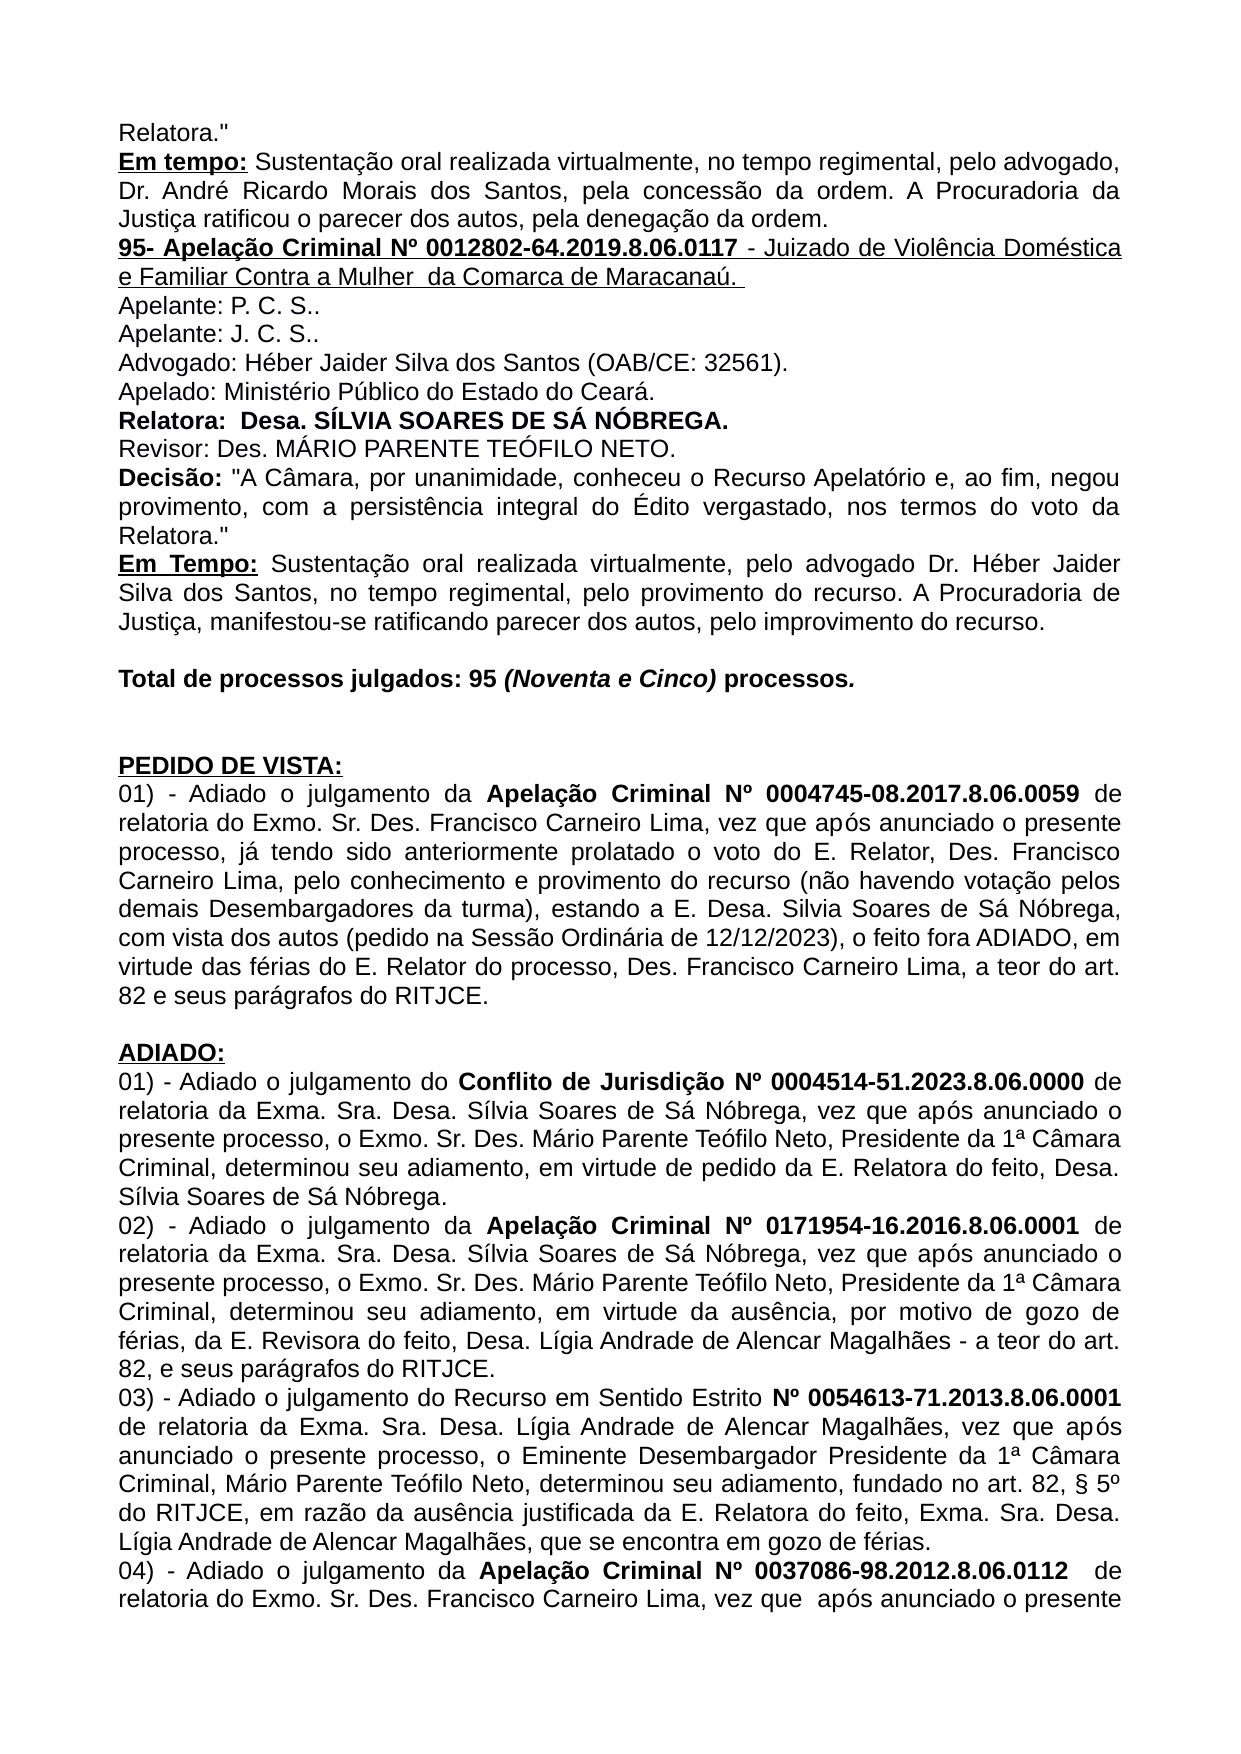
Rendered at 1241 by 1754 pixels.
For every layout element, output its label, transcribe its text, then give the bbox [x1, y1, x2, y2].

text Apelante: J. C. S.. [118, 319, 1122, 348]
text 95- Apelação Criminal Nº 0012802-64.2019.8.06.0117 - Juizado de Violência Doméstica [118, 233, 1122, 258]
text 03) - Adiado o julgamento do Recurso em Sentido Estrito Nº 0054613-71.2013.8.06.0001 de relatoria da Exma. Sra. Desa. Lígia Andrade de Alencar Magalhães, vez que após anunciado o presente processo, o Eminente Desembargador Presidente da 1ª Câmara Criminal, Mário Parente Teófilo Neto, determinou seu adiamento, fundado no art. 82, § 5º do RITJCE, em razão da ausência justificada da E. Relatora do feito, Exma. Sra. Desa. Lígia Andrade de Alencar Magalhães, que se encontra em gozo de férias. [118, 1383, 1122, 1556]
text 01) - Adiado o julgamento do Conflito de Jurisdição Nº 0004514-51.2023.8.06.0000 de relatoria da Exma. Sra. Desa. Sílvia Soares de Sá Nóbrega, vez que após anunciado o presente processo, o Exmo. Sr. Des. Mário Parente Teófilo Neto, Presidente da 1ª Câmara Criminal, determinou seu adiamento, em virtude de pedido da E. Relatora do feito, Desa. Sílvia Soares de Sá Nóbrega. [118, 1067, 1122, 1211]
text Relatora: Desa. SÍLVIA SOARES DE SÁ NÓBREGA. [118, 406, 1122, 434]
text Revisor: Des. MÁRIO PARENTE TEÓFILO NETO. [118, 434, 1122, 463]
text ADIADO: [118, 1038, 1122, 1067]
text Em tempo: Sustentação oral realizada virtualmente, no tempo regimental, pelo advogado, Dr. André Ricardo Morais dos Santos, pela concessão da ordem. A Procuradoria da Justiça ratificou o parecer dos autos, pela denegação da ordem. [118, 147, 1122, 233]
text Total de processos julgados: 95 (Noventa e Cinco) processos. [118, 664, 1122, 693]
text Em Tempo: Sustentação oral realizada virtualmente, pelo advogado Dr. Héber Jaider Silva dos Santos, no tempo regimental, pelo provimento do recurso. A Procuradoria de Justiça, manifestou-se ratificando parecer dos autos, pelo improvimento do recurso. [118, 549, 1122, 636]
text Apelante: P. C. S.. [118, 291, 1122, 319]
text 02) - Adiado o julgamento da Apelação Criminal Nº 0171954-16.2016.8.06.0001 de relatoria da Exma. Sra. Desa. Sílvia Soares de Sá Nóbrega, vez que após anunciado o presente processo, o Exmo. Sr. Des. Mário Parente Teófilo Neto, Presidente da 1ª Câmara Criminal, determinou seu adiamento, em virtude da ausência, por motivo de gozo de férias, da E. Revisora do feito, Desa. Lígia Andrade de Alencar Magalhães - a teor do art. 82, e seus parágrafos do RITJCE. [118, 1211, 1122, 1383]
text Apelado: Ministério Público do Estado do Ceará. [118, 377, 1122, 406]
text Relatora." [118, 118, 1122, 147]
text PEDIDO DE VISTA: [118, 751, 1122, 779]
text e Familiar Contra a Mulher da Comarca de Maracanaú. [118, 259, 1122, 291]
text 04) - Adiado o julgamento da Apelação Criminal Nº 0037086-98.2012.8.06.0112 de relatoria do Exmo. Sr. Des. Francisco Carneiro Lima, vez que após anunciado o presente [118, 1556, 1122, 1613]
text 01) - Adiado o julgamento da Apelação Criminal Nº 0004745-08.2017.8.06.0059 de relatoria do Exmo. Sr. Des. Francisco Carneiro Lima, vez que após anunciado o presente processo, já tendo sido anteriormente prolatado o voto do E. Relator, Des. Francisco Carneiro Lima, pelo conhecimento e provimento do recurso (não havendo votação pelos demais Desembargadores da turma), estando a E. Desa. Silvia Soares de Sá Nóbrega, com vista dos autos (pedido na Sessão Ordinária de 12/12/2023), o feito fora ADIADO, em virtude das férias do E. Relator do processo, Des. Francisco Carneiro Lima, a teor do art. 82 e seus parágrafos do RITJCE. [118, 779, 1122, 1009]
text Advogado: Héber Jaider Silva dos Santos (OAB/CE: 32561). [118, 348, 1122, 377]
text Decisão: "A Câmara, por unanimidade, conheceu o Recurso Apelatório e, ao fim, negou provimento, com a persistência integral do Édito vergastado, nos termos do voto da Relatora." [118, 463, 1122, 549]
